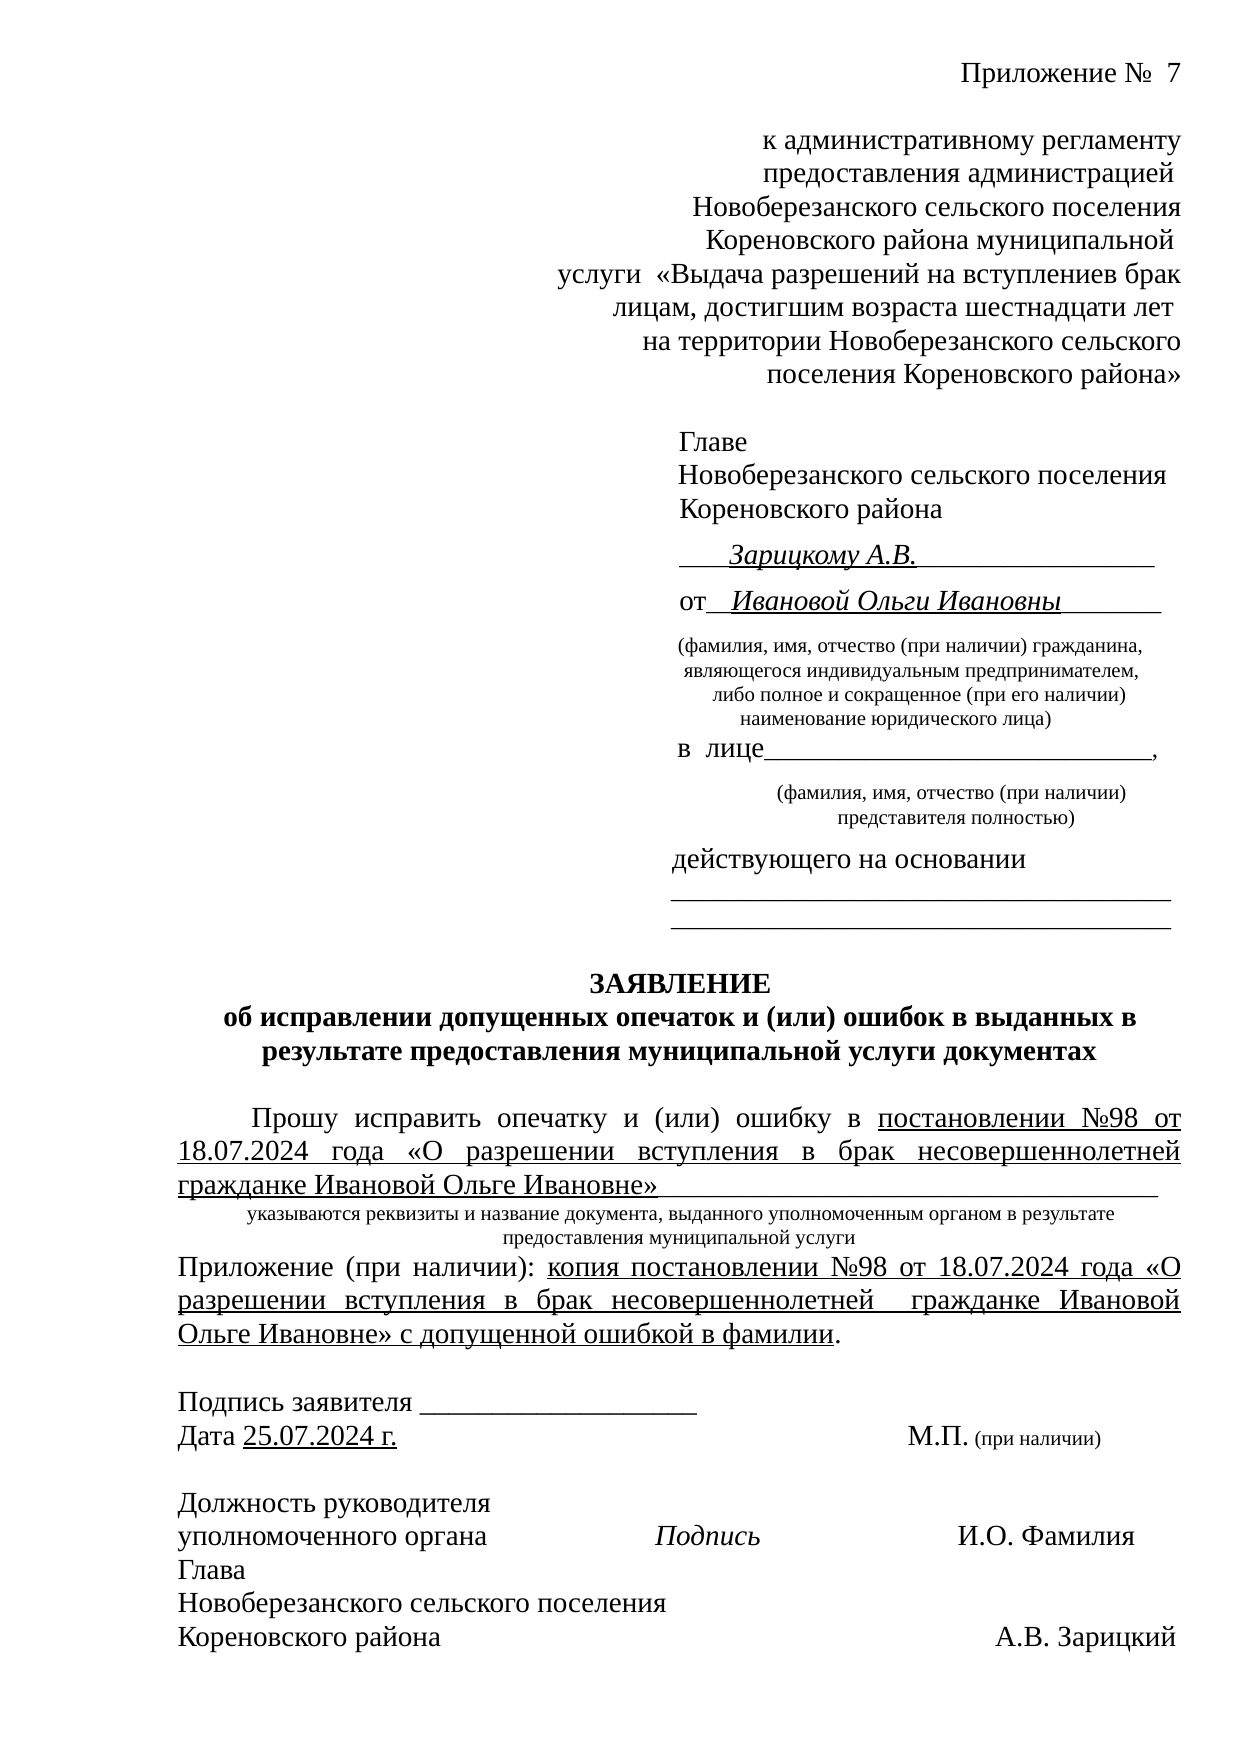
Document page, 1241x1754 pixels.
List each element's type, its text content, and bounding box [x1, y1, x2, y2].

text Кореновского района [591, 491, 1181, 524]
text Кореновского района А.В. Зарицкий [177, 1619, 1181, 1653]
text Приложение (при наличии): копия постановлении №98 от 18.07.2024 года «О разрешении вступления в брак несовершеннолетней гражданке Ивановой [177, 1249, 1181, 1311]
text на территории Новоберезанского сельского [177, 323, 1181, 357]
text уполномоченного органа Подпись И.О. Фамилия [177, 1518, 1181, 1552]
text ЗАЯВЛЕНИЕ [177, 966, 1181, 999]
text ____Зарицкому А.В.___________________ [591, 537, 1181, 570]
text услуги «Выдача разрешений на вступлениев брак [177, 256, 1181, 289]
text являющегося индивидуальным предпринимателем, [177, 658, 1181, 682]
text Ольге Ивановне» с допущенной ошибкой в фамилии. [177, 1312, 1181, 1349]
text лицам, достигшим возраста шестнадцати лет [177, 289, 1181, 323]
text Должность руководителя [177, 1485, 1181, 1518]
text в лице_______________________________, [591, 730, 1181, 763]
text наименование юридического лица) [177, 706, 1181, 730]
text поселения Кореновского района» [177, 357, 1181, 390]
text Прошу исправить опечатку и (или) ошибку в постановлении №98 от 18.07.2024 года «О разрешении вступления в брак несовершеннолетней [177, 1100, 1181, 1163]
text Дата 25.07.2024 г. М.П. (при наличии) [177, 1418, 1181, 1451]
text (фамилия, имя, отчество (при наличии) гражданина, [177, 629, 1181, 658]
text от__Ивановой Ольги Ивановны________ [591, 583, 1181, 616]
text Новоберезанского сельского поселения [177, 1586, 1181, 1619]
text об исправлении допущенных опечаток и (или) ошибок в выданных в результате предоставления муниципальной услуги документах [177, 999, 1181, 1066]
text Новоберезанского сельского поселения [177, 457, 1181, 491]
text Глава [177, 1552, 1181, 1586]
text Кореновского района муниципальной [177, 222, 1181, 256]
text к административному регламенту [177, 122, 1181, 155]
text указываются реквизиты и название документа, выданного уполномоченным органом в результате предоставления муниципальной услуги [177, 1201, 1181, 1249]
text Главе [177, 424, 1181, 457]
text Новоберезанского сельского поселения [177, 189, 1181, 222]
text действующего на основании [591, 841, 1181, 875]
text (фамилия, имя, отчество (при наличии) представителя полностью) [591, 776, 1181, 829]
text гражданке Ивановой Ольге Ивановне»________________________________________ [177, 1164, 1181, 1201]
text либо полное и сокращенное (при его наличии) [177, 682, 1181, 706]
text Приложение № 7 [177, 55, 1181, 88]
text предоставления администрацией [177, 155, 1181, 189]
text ________________________________________ [591, 903, 1181, 932]
text Подпись заявителя ___________________ [177, 1384, 1181, 1418]
text ________________________________________ [591, 875, 1181, 903]
